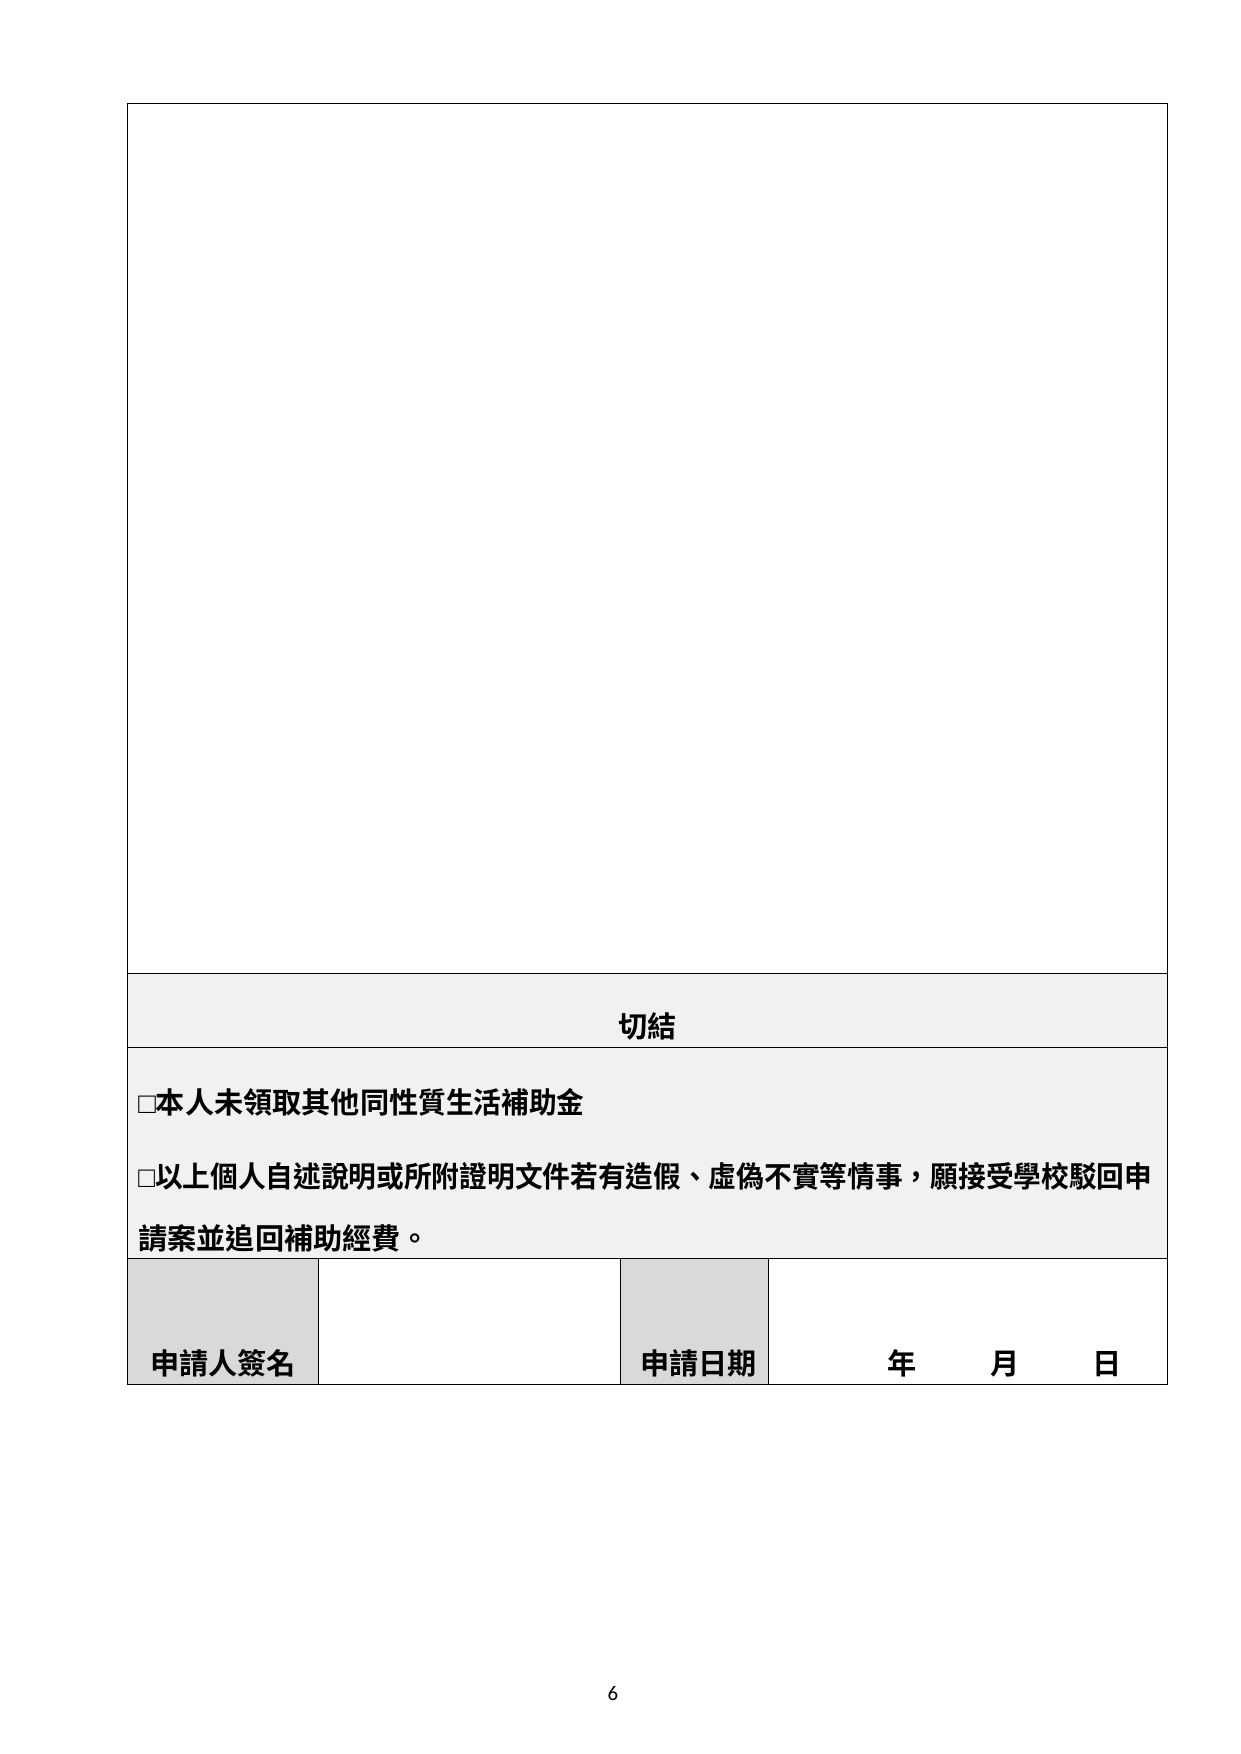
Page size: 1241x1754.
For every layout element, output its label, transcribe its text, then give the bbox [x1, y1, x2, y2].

table_cell [319, 1259, 620, 1384]
table_cell 申請日期 [621, 1259, 768, 1384]
table_cell 年 月 日 [769, 1259, 1167, 1384]
table_cell 申請人簽名 [128, 1259, 318, 1384]
table_cell [128, 104, 1167, 973]
table_cell □本人未領取其他同性質生活補助金 □以上個人自述說明或所附證明文件若有造假、虛偽不實等情事，願接受學校駁回申請案並追回補助經費。 [128, 1048, 1167, 1258]
table_cell 切結 [128, 974, 1167, 1047]
